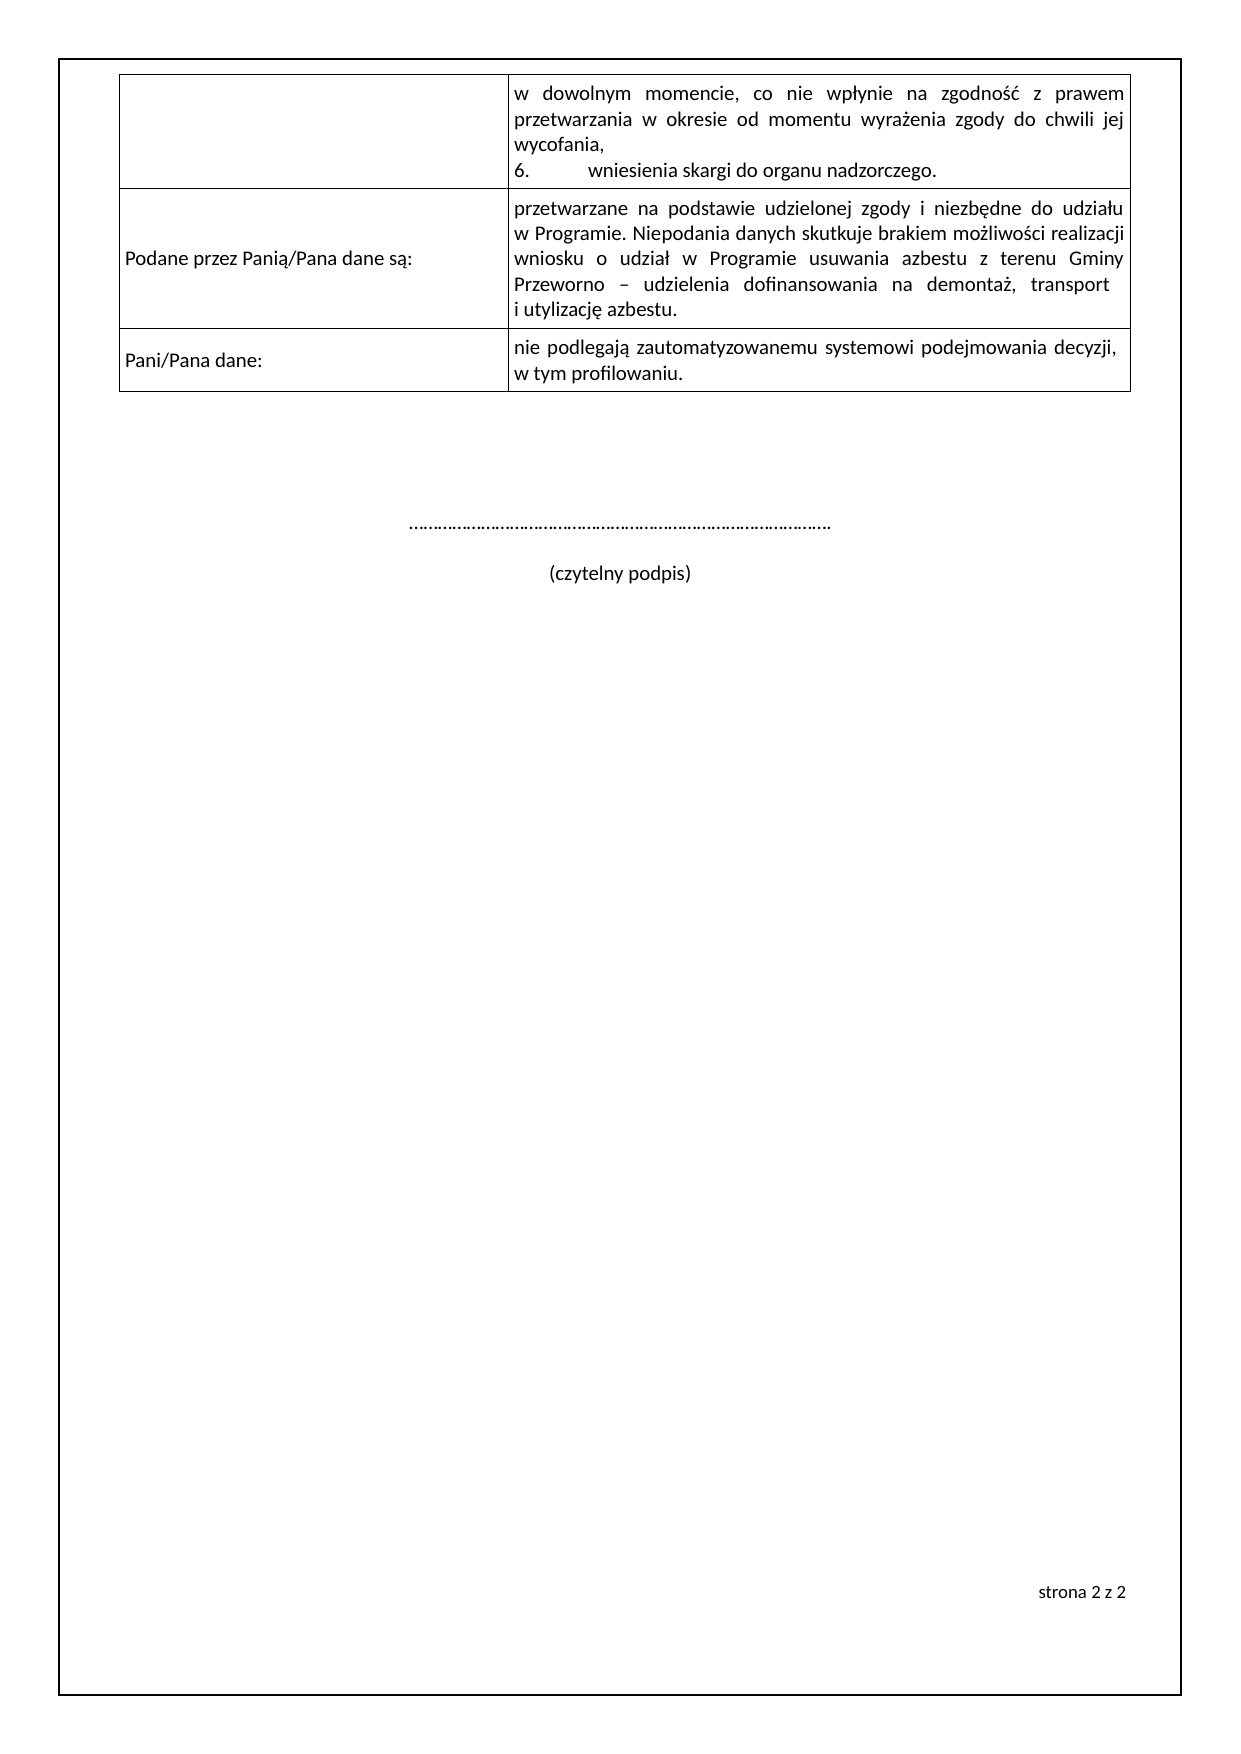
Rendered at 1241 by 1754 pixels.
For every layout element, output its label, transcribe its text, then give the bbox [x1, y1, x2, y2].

text (czytelny podpis) [114, 560, 1126, 585]
table_cell w dowolnym momencie, co nie wpłynie na zgodność z prawem przetwarzania w okresie od momentu wyrażenia zgody do chwili jej wycofania, wniesienia skargi do organu nadzorczego. [509, 75, 1130, 188]
table_cell Pani/Pana dane: [120, 329, 508, 391]
text ……………………………………………………………………………. [114, 509, 1126, 534]
table_cell przetwarzane na podstawie udzielonej zgody i niezbędne do udziału w Programie. Niepodania danych skutkuje brakiem możliwości realizacji wniosku o udział w Programie usuwania azbestu z terenu Gminy Przeworno – udzielenia dofinansowania na demontaż, transport i utylizację azbestu. [509, 189, 1130, 327]
table_cell [120, 75, 508, 188]
table_cell Podane przez Panią/Pana dane są: [120, 189, 508, 327]
table_cell nie podlegają zautomatyzowanemu systemowi podejmowania decyzji, w tym profilowaniu. [509, 329, 1130, 391]
